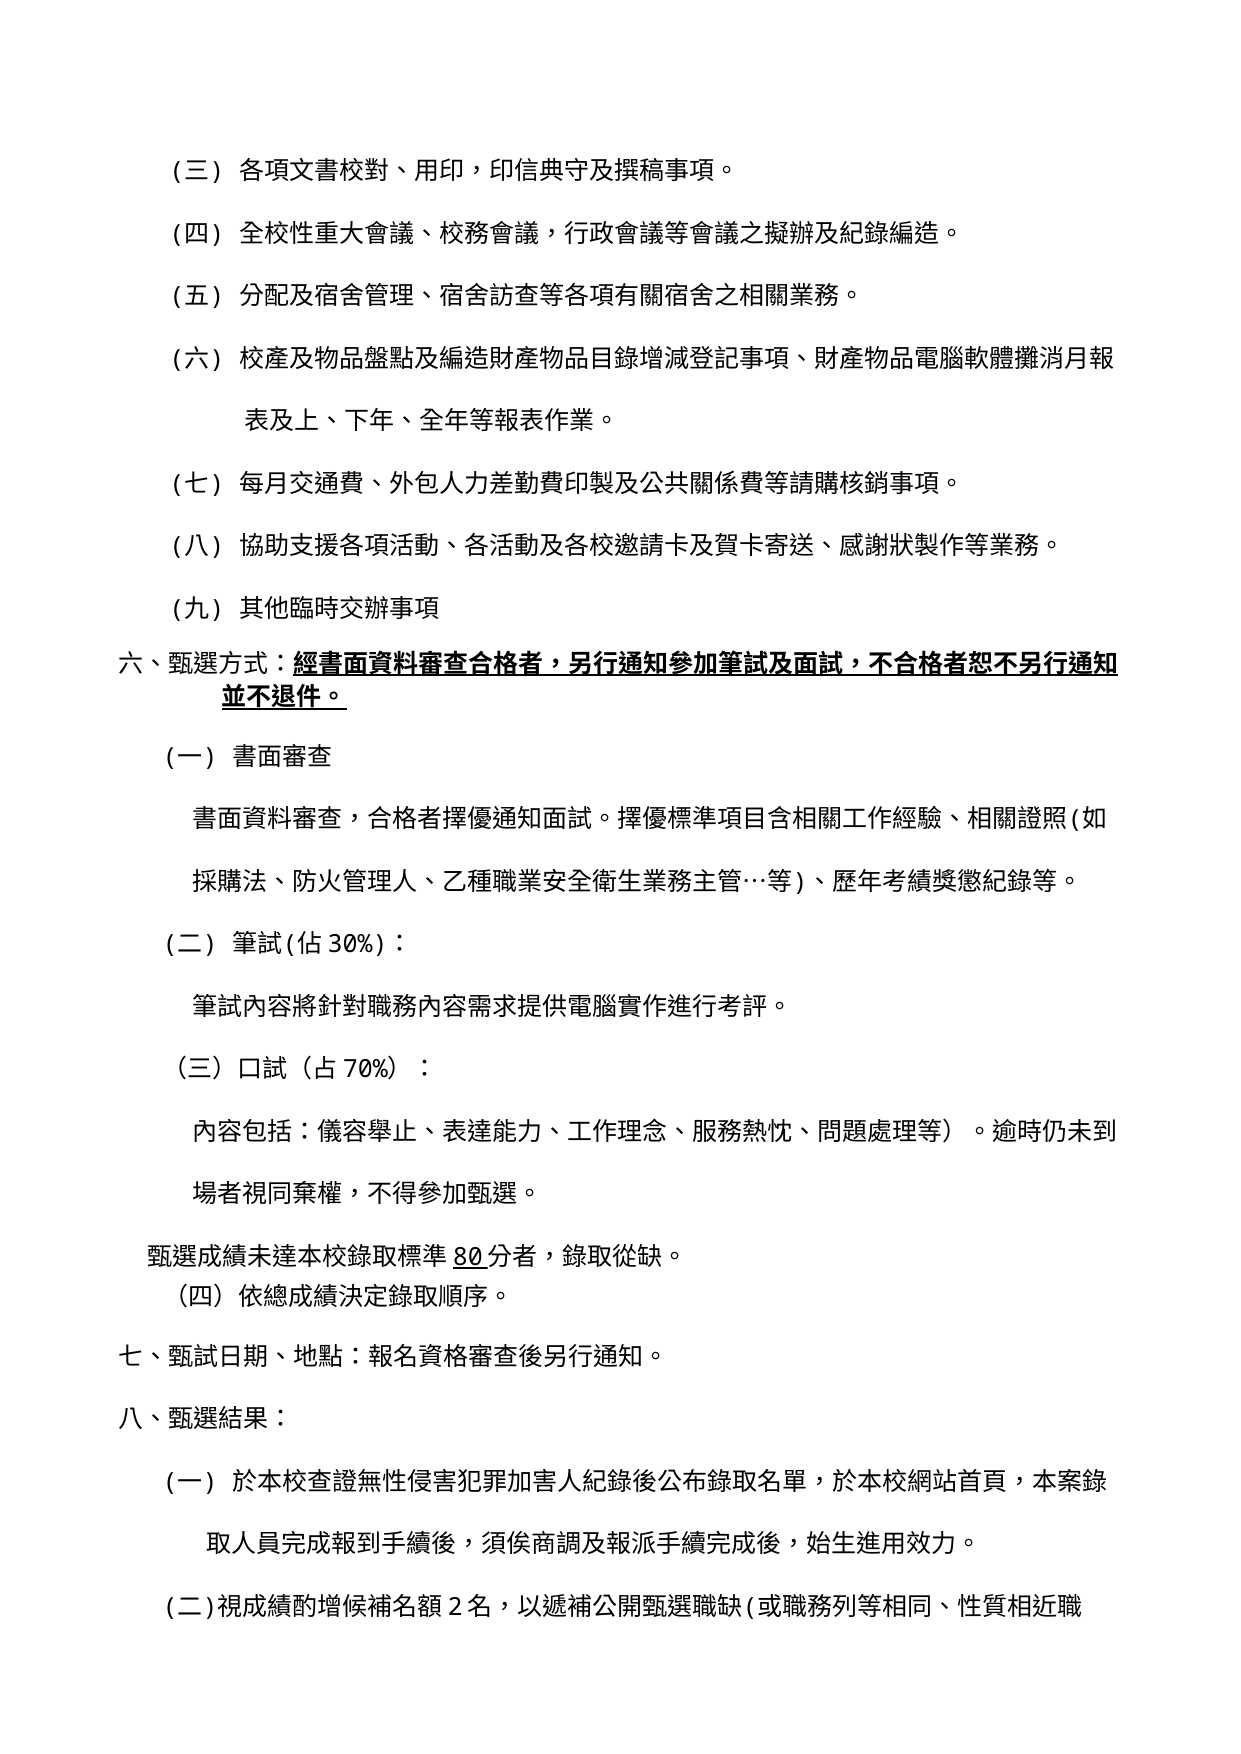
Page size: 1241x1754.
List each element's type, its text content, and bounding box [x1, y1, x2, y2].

text (八) 協助支援各項活動、各活動及各校邀請卡及賀卡寄送、感謝狀製作等業務。 [169, 502, 1122, 564]
text 八、甄選結果： [118, 1375, 1122, 1437]
text (二) 筆試(佔30%)： [162, 900, 1122, 962]
text (三) 各項文書校對、用印，印信典守及撰稿事項。 [169, 127, 1122, 189]
text （四）依總成績決定錄取順序。 [118, 1275, 1122, 1312]
text (四) 全校性重大會議、校務會議，行政會議等會議之擬辦及紀錄編造。 [169, 189, 1122, 252]
text (五) 分配及宿舍管理、宿舍訪查等各項有關宿舍之相關業務。 [169, 252, 1122, 314]
text 筆試內容將針對職務內容需求提供電腦實作進行考評。 [148, 962, 1122, 1025]
text (一) 書面審查 [162, 712, 1122, 775]
text 內容包括：儀容舉止、表達能力、工作理念、服務熱忱、問題處理等）。逾時仍未到 [148, 1087, 1122, 1150]
text 六、甄選方式：經書面資料審查合格者，另行通知參加筆試及面試，不合格者恕不另行通知並不退件。 [118, 646, 1122, 712]
text 書面資料審查，合格者擇優通知面試。擇優標準項目含相關工作經驗、相關證照(如 [162, 775, 1122, 837]
text 場者視同棄權，不得參加甄選。 甄選成績未達本校錄取標準80分者，錄取從缺。 [148, 1150, 1122, 1275]
text (一) 於本校查證無性侵害犯罪加害人紀錄後公布錄取名單，於本校網站首頁，本案錄 取人員完成報到手續後，須俟商調及報派手續完成後，始生進用效力。 [162, 1437, 1122, 1562]
text (二)視成績酌增候補名額2名，以遞補公開甄選職缺(或職務列等相同、性質相近職 [162, 1562, 1122, 1625]
text 採購法、防火管理人、乙種職業安全衛生業務主管…等)、歷年考績獎懲紀錄等。 [162, 837, 1122, 900]
text 七、甄試日期、地點：報名資格審查後另行通知。 [118, 1312, 1122, 1375]
text (九) 其他臨時交辦事項 [169, 564, 1122, 627]
text （三）口試（占70%）： [148, 1025, 1122, 1087]
text (七) 每月交通費、外包人力差勤費印製及公共關係費等請購核銷事項。 [169, 439, 1122, 502]
text (六) 校產及物品盤點及編造財產物品目錄增減登記事項、財產物品電腦軟體攤消月報 [169, 314, 1122, 377]
text 表及上、下年、全年等報表作業。 [169, 377, 1122, 439]
